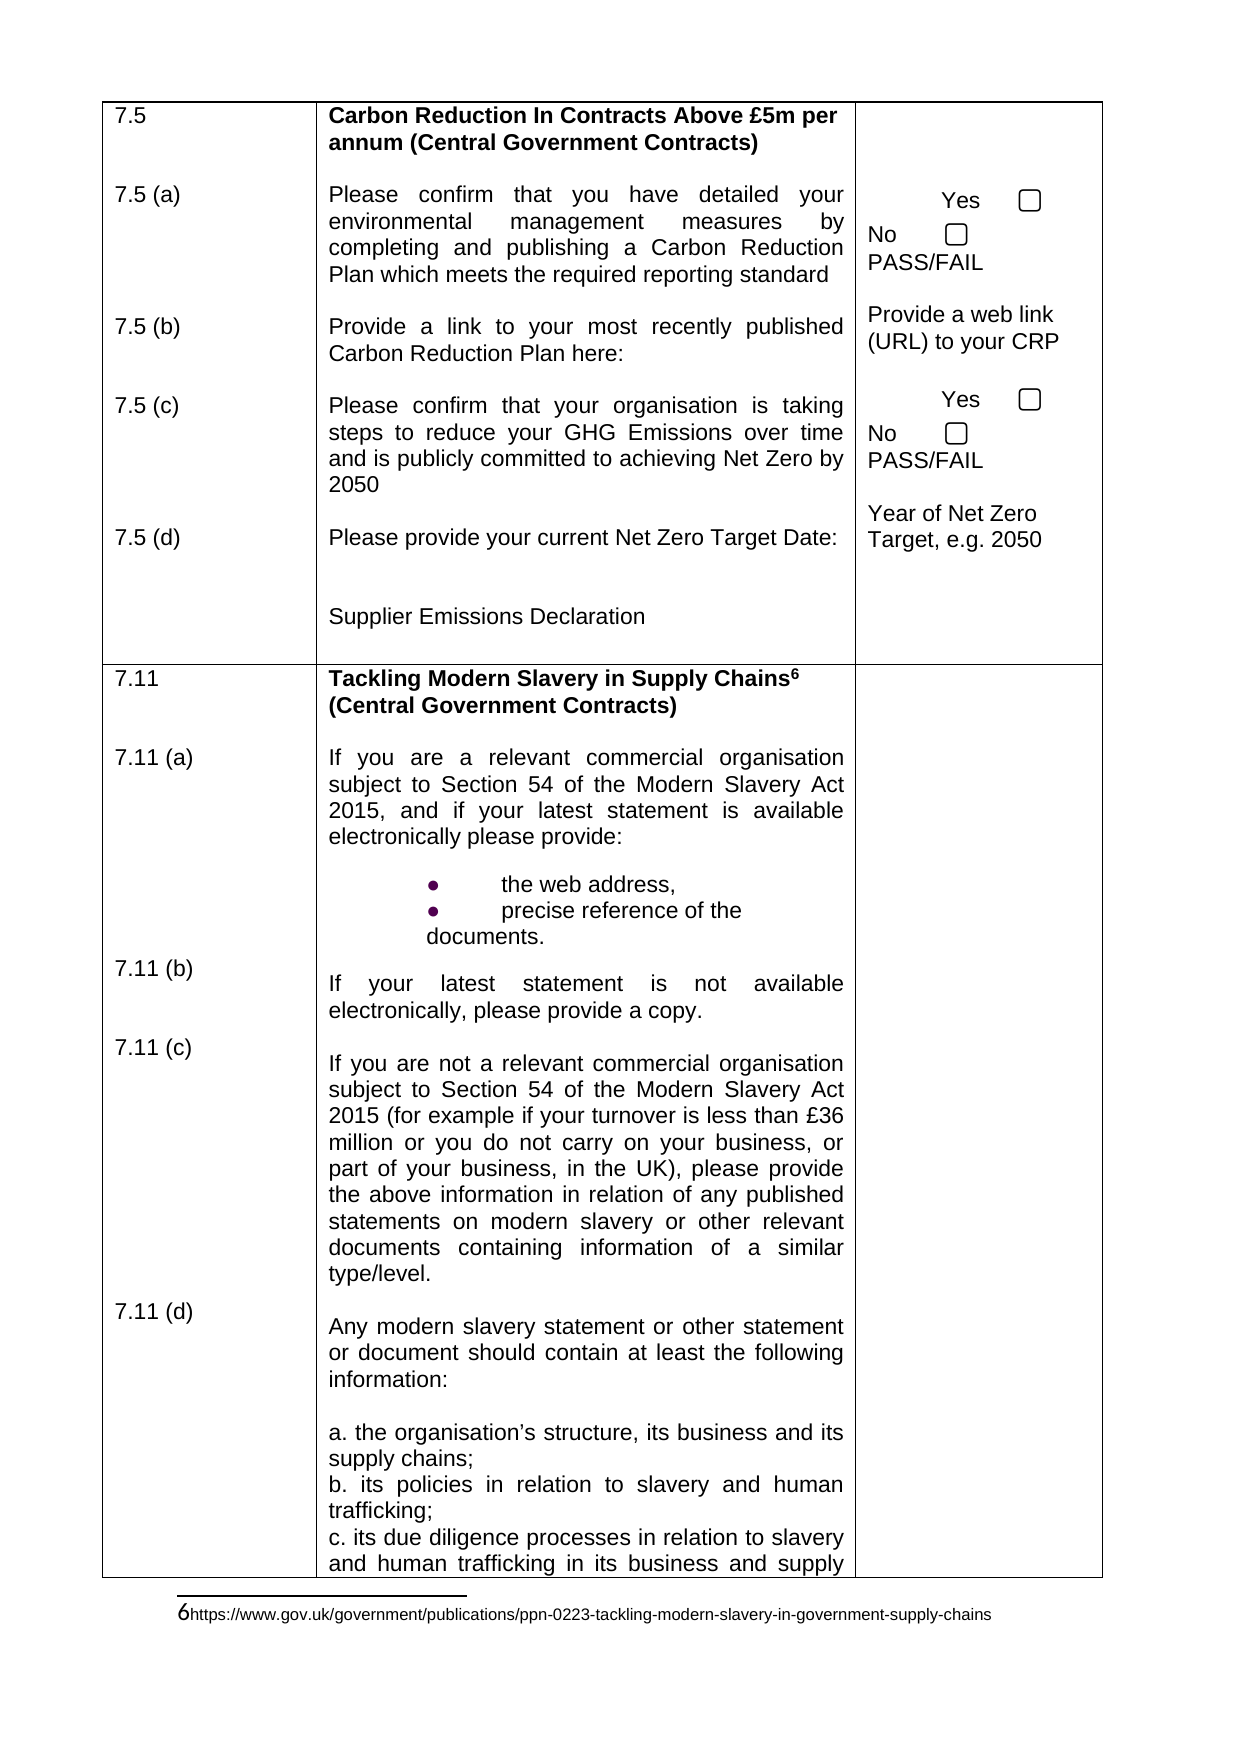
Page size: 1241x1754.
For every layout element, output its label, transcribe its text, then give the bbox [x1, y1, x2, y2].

table_cell Tackling Modern Slavery in Supply Chains (Central Government Contracts) If you are a relevant commercial organisation subject to Section 54 of the Modern Slavery Act 2015, and if your latest statement is available electronically please provide: the web address, precise reference of the documents. If your latest statement is not available electronically, please provide a copy. If you are not a relevant commercial organisation subject to Section 54 of the Modern Slavery Act 2015 (for example if your turnover is less than £36 million or you do not carry on your business, or part of your business, in the UK), please provide the above information in relation of any published statements on modern slavery or other relevant documents containing information of a similar type/level. Any modern slavery statement or other statement or document should contain at least the following information: a. the organisation’s structure, its business and its supply chains; b. its policies in relation to slavery and human trafficking; c. its due diligence processes in relation to slavery and human trafficking in its business and supply [317, 665, 855, 1577]
table_cell 7.11 7.11 (a) 7.11 (b) 7.11 (c) 7.11 (d) [103, 665, 316, 1577]
table_cell Yes ▢ No ▢ PASS/FAIL Provide a web link (URL) to your CRP Yes ▢ No ▢ PASS/FAIL Year of Net Zero Target, e.g. 2050 [856, 103, 1102, 664]
table_cell 7.5 7.5 (a) 7.5 (b) 7.5 (c) 7.5 (d) [103, 103, 316, 664]
table_cell Carbon Reduction In Contracts Above £5m per annum (Central Government Contracts) Please confirm that you have detailed your environmental management measures by completing and publishing a Carbon Reduction Plan which meets the required reporting standard Provide a link to your most recently published Carbon Reduction Plan here: Please confirm that your organisation is taking steps to reduce your GHG Emissions over time and is publicly committed to achieving Net Zero by 2050 Please provide your current Net Zero Target Date: Supplier Emissions Declaration [317, 103, 855, 664]
table_cell [856, 665, 1102, 1577]
